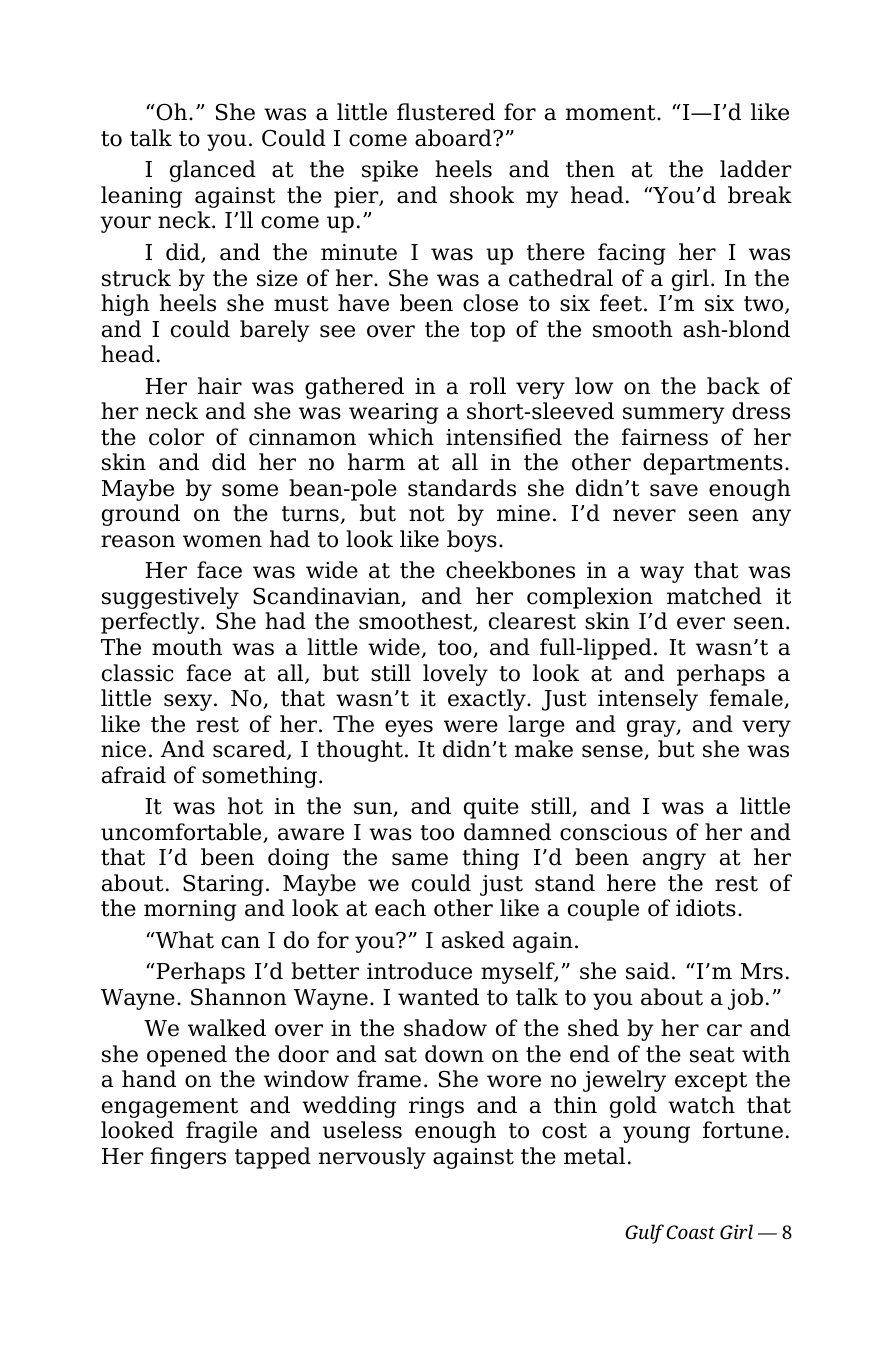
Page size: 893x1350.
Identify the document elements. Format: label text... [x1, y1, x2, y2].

text Her hair was gathered in a roll very low on the back of her neck and she was wearing a short-sleeved summery dress the color of cinnamon which intensified the fairness of her skin and did her no harm at all in the other departments. Maybe by some bean-pole standards she didn’t save enough ground on the turns, but not by mine. I’d never seen any reason women had to look like boys. [101, 374, 792, 552]
text Her face was wide at the cheekbones in a way that was suggestively Scandinavian, and her complexion matched it perfectly. She had the smoothest, clearest skin I’d ever seen. The mouth was a little wide, too, and full-lipped. It wasn’t a classic face at all, but still lovely to look at and perhaps a little sexy. No, that wasn’t it exactly. Just intensely female, like the rest of her. The eyes were large and gray, and very nice. And scared, I thought. It didn’t make sense, but she was afraid of something. [101, 558, 792, 788]
text I glanced at the spike heels and then at the ladder leaning against the pier, and shook my head. “You’d break your neck. I’ll come up.” [101, 158, 792, 234]
text It was hot in the sun, and quite still, and I was a little uncomfortable, aware I was too damned conscious of her and that I’d been doing the same thing I’d been angry at her about. Staring. Maybe we could just stand here the rest of the morning and look at each other like a couple of idiots. [101, 794, 792, 922]
text “Oh.” She was a little flustered for a moment. “I—I’d like to talk to you. Could I come aboard?” [101, 101, 792, 152]
text I did, and the minute I was up there facing her I was struck by the size of her. She was a cathedral of a girl. In the high heels she must have been close to six feet. I’m six two, and I could barely see over the top of the smooth ash-blond head. [101, 240, 792, 368]
text “What can I do for you?” I asked again. [101, 928, 792, 953]
text We walked over in the shadow of the shed by her car and she opened the door and sat down on the end of the seat with a hand on the window frame. She wore no jewelry except the engagement and wedding rings and a thin gold watch that looked fragile and useless enough to cost a young fortune. Her fingers tapped nervously against the metal. [101, 1017, 792, 1170]
text “Perhaps I’d better introduce myself,” she said. “I’m Mrs. Wayne. Shannon Wayne. I wanted to talk to you about a job.” [101, 959, 792, 1011]
